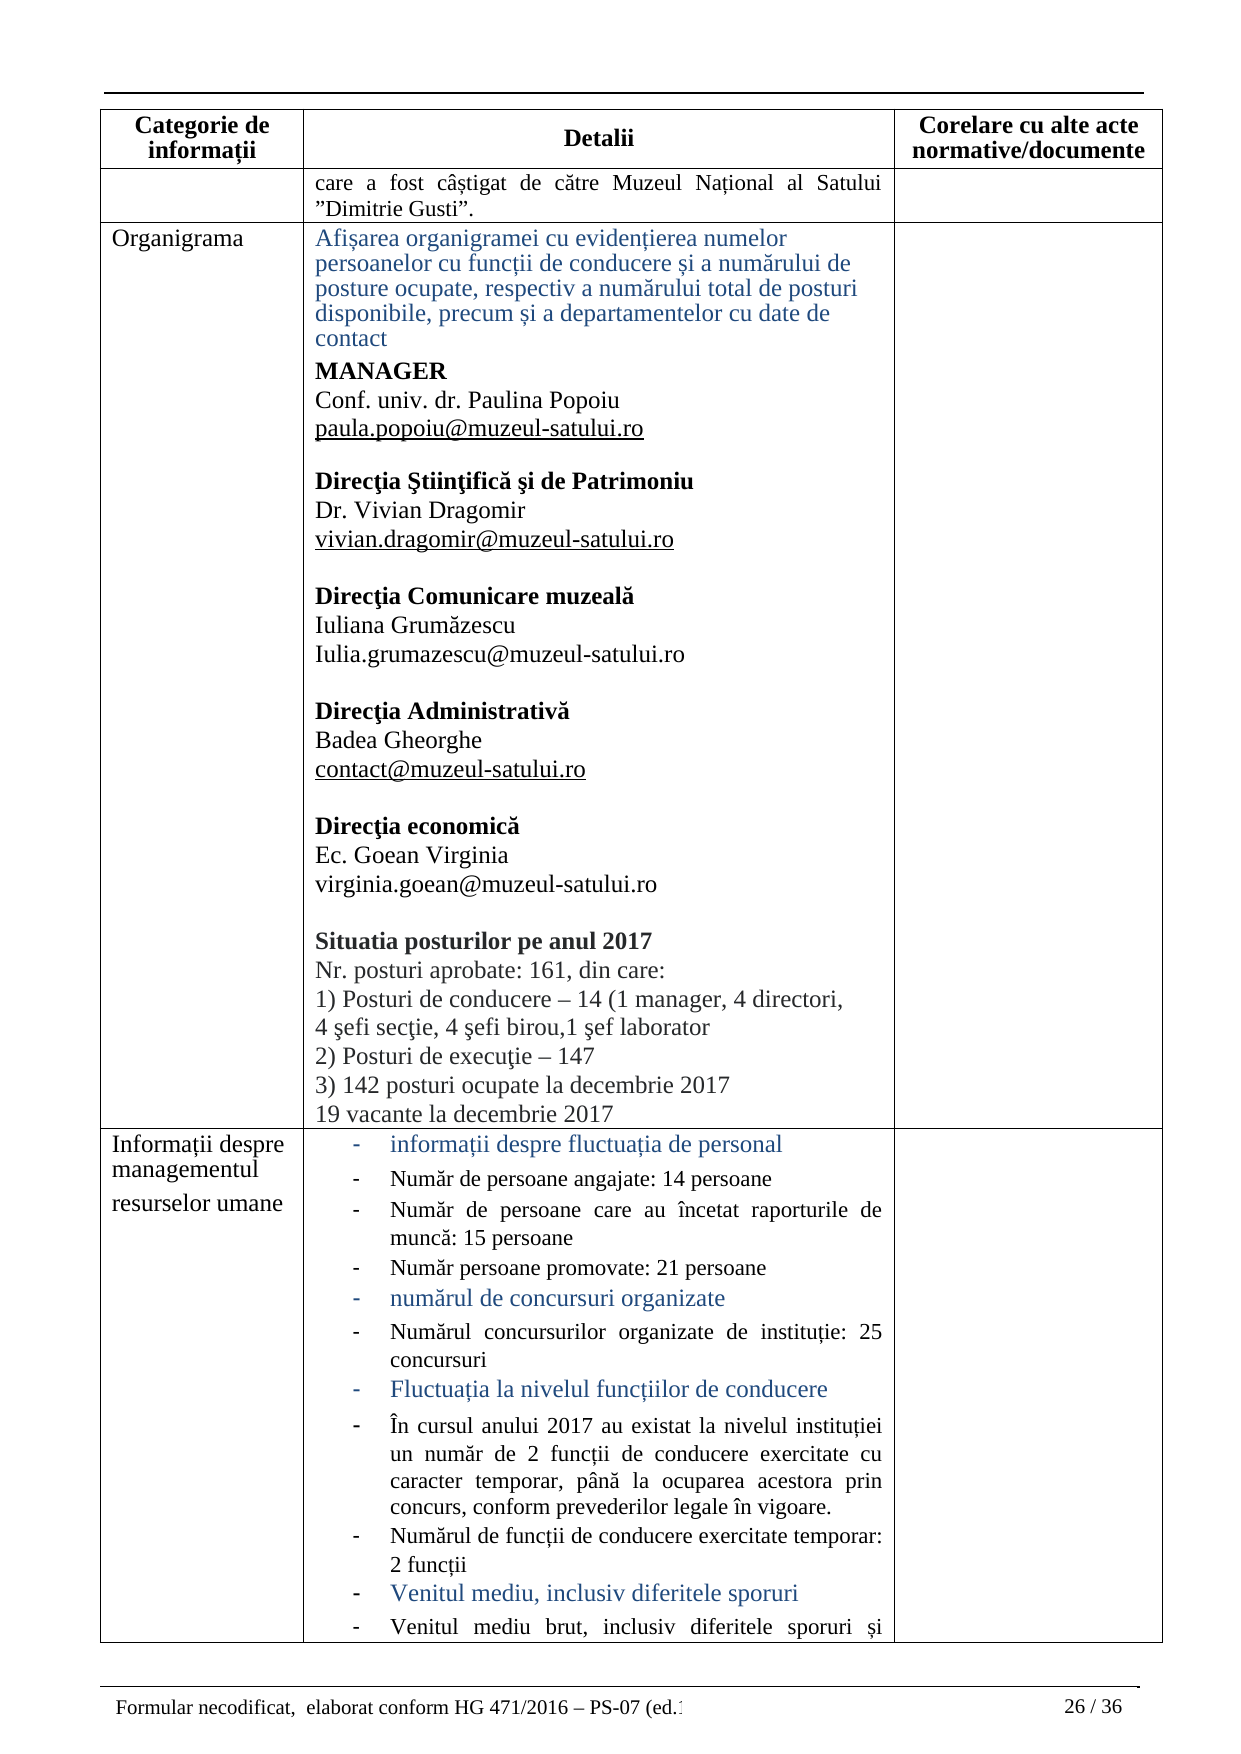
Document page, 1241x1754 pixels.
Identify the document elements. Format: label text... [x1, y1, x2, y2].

table_header Corelare cu alte acte normative/documente [895, 110, 1162, 168]
table_cell Informații despre managementul resurselor umane [101, 1129, 303, 1642]
table_cell informații despre fluctuația de personal Număr de persoane angajate: 14 persoane Număr de persoane care au încetat raporturile de muncă: 15 persoane Număr persoane promovate: 21 persoane numărul de concursuri organizate Numărul concursurilor organizate de instituție: 25 concursuri Fluctuația la nivelul funcțiilor de conducere În cursul anului 2017 au existat la nivelul instituției un număr de 2 funcții de conducere exercitate cu caracter temporar, până la ocuparea acestora prin concurs, conform prevederilor legale în vigoare. Numărul de funcții de conducere exercitate temporar: 2 funcții Venitul mediu, inclusiv diferitele sporuri Venitul mediu brut, inclusiv diferitele sporuri și [304, 1129, 894, 1642]
table_cell Afișarea organigramei cu evidențierea numelor persoanelor cu funcții de conducere și a numărului de posture ocupate, respectiv a numărului total de posturi disponibile, precum și a departamentelor cu date de contact MANAGER Conf. univ. dr. Paulina Popoiu paula.popoiu@muzeul-satului.ro Direcţia Ştiinţifică şi de Patrimoniu Dr. Vivian Dragomir vivian.dragomir@muzeul-satului.ro Direcţia Comunicare muzeală Iuliana Grumăzescu Iulia.grumazescu@muzeul-satului.ro Direcţia Administrativă Badea Gheorghe contact@muzeul-satului.ro Direcţia economică Ec. Goean Virginia virginia.goean@muzeul-satului.ro Situatia posturilor pe anul 2017 Nr. posturi aprobate: 161, din care: 1) Posturi de conducere – 14 (1 manager, 4 directori, 4 şefi secţie, 4 şefi birou,1 şef laborator 2) Posturi de execuţie – 147 3) 142 posturi ocupate la decembrie 2017 19 vacante la decembrie 2017 [304, 223, 894, 1127]
table_cell [101, 169, 303, 222]
table_header Categorie de informații [101, 110, 303, 168]
table_header Detalii [304, 110, 894, 168]
table_cell [895, 1129, 1162, 1642]
table_cell [895, 169, 1162, 222]
table_cell Organigrama [101, 223, 303, 1127]
table_cell [895, 223, 1162, 1127]
table_cell care a fost câștigat de către Muzeul Național al Satului ”Dimitrie Gusti”. [304, 169, 894, 222]
